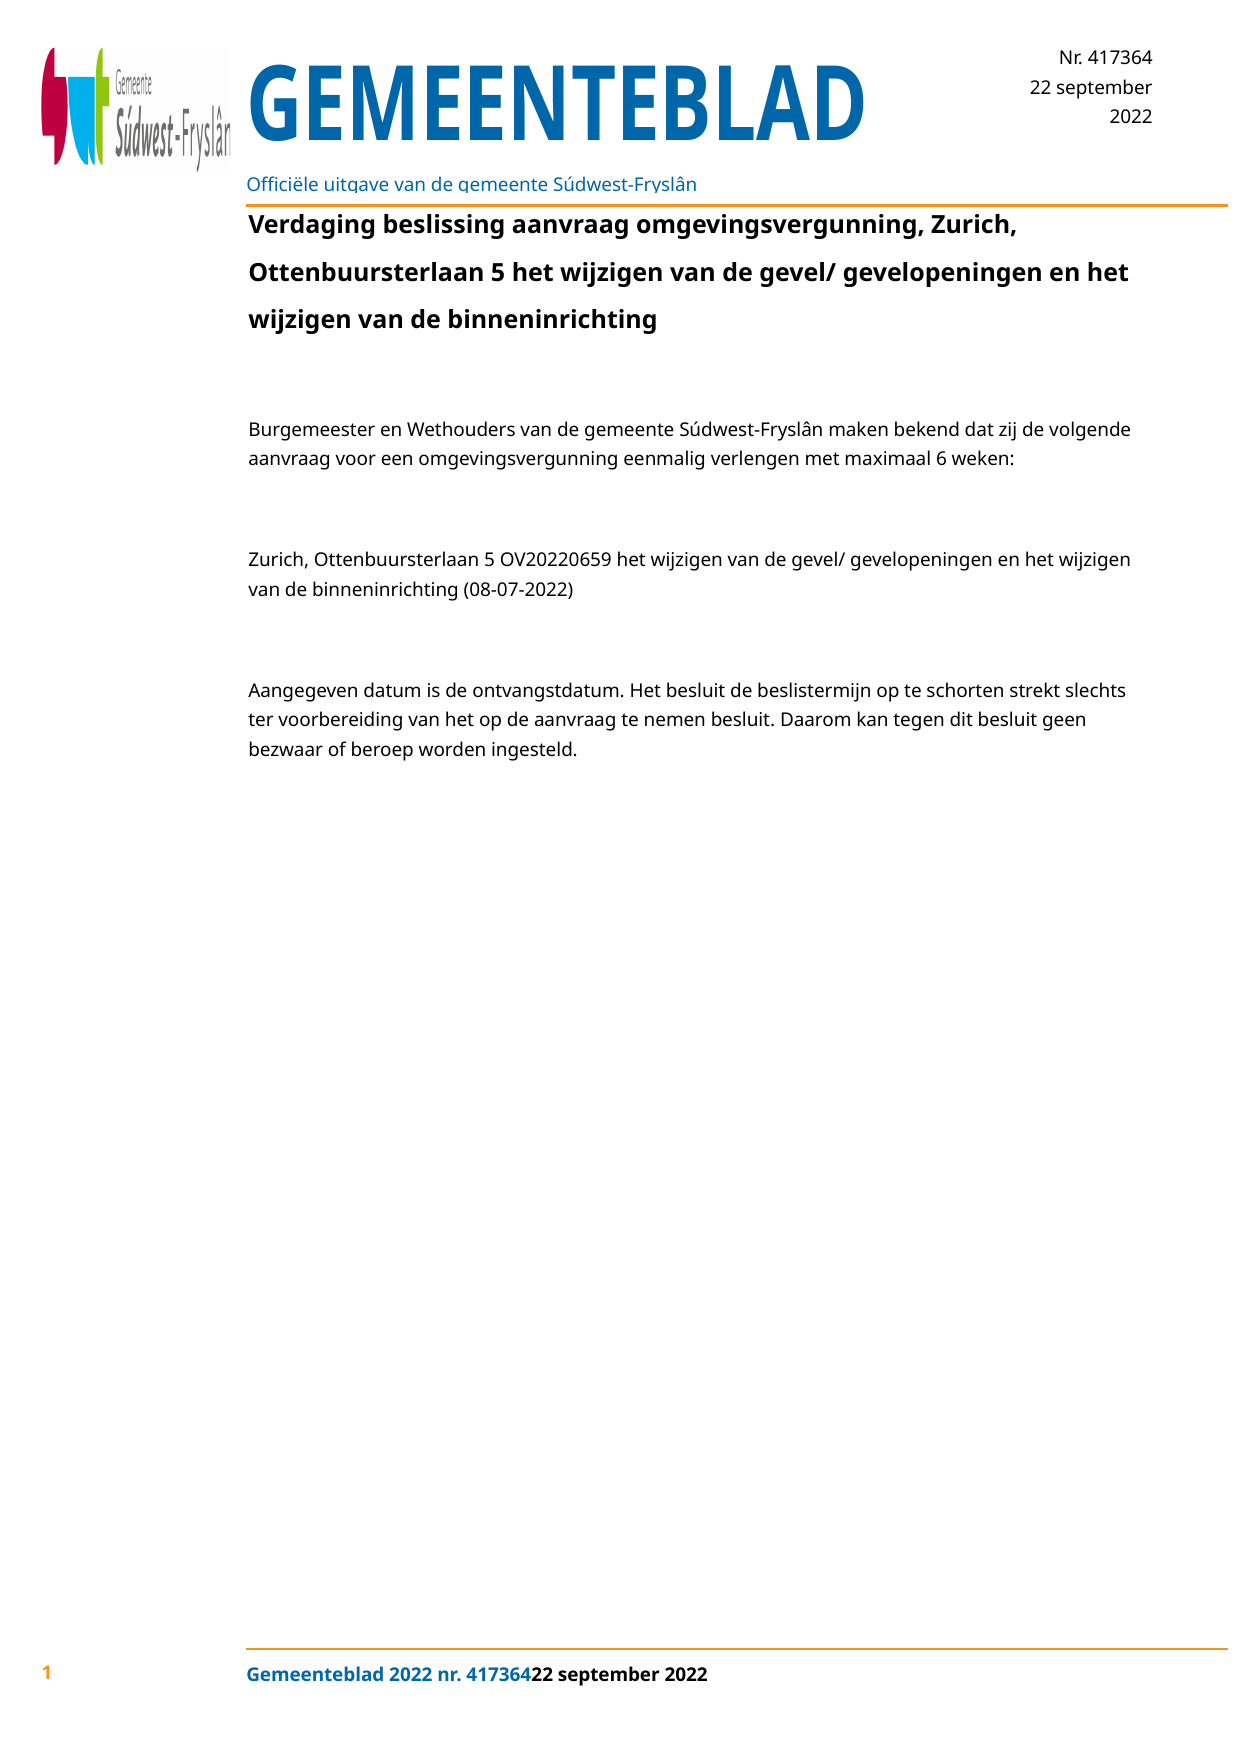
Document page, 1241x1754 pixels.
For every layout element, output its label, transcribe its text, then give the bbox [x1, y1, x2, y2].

text Burgemeester en Wethouders van de gemeente Súdwest-Fryslân maken bekend dat zij de volgende aanvraag voor een omgevingsvergunning eenmalig verlengen met maximaal 6 weken: [248, 416, 1152, 471]
text Verdaging beslissing aanvraag omgevingsvergunning, Zurich, Ottenbuursterlaan 5 het wijzigen van de gevel/ gevelopeningen en het wijzigen van de binneninrichting [248, 207, 1152, 336]
text Aangegeven datum is de ontvangstdatum. Het besluit de beslistermijn op te schorten strekt slechts ter voorbereiding van het op de aanvraag te nemen besluit. Daarom kan tegen dit besluit geen bezwaar of beroep worden ingesteld. [248, 677, 1152, 762]
picture [41, 47, 231, 172]
text Zurich, Ottenbuursterlaan 5 OV20220659 het wijzigen van de gevel/ gevelopeningen en het wijzigen van de binneninrichting (08-07-2022) [248, 546, 1152, 602]
